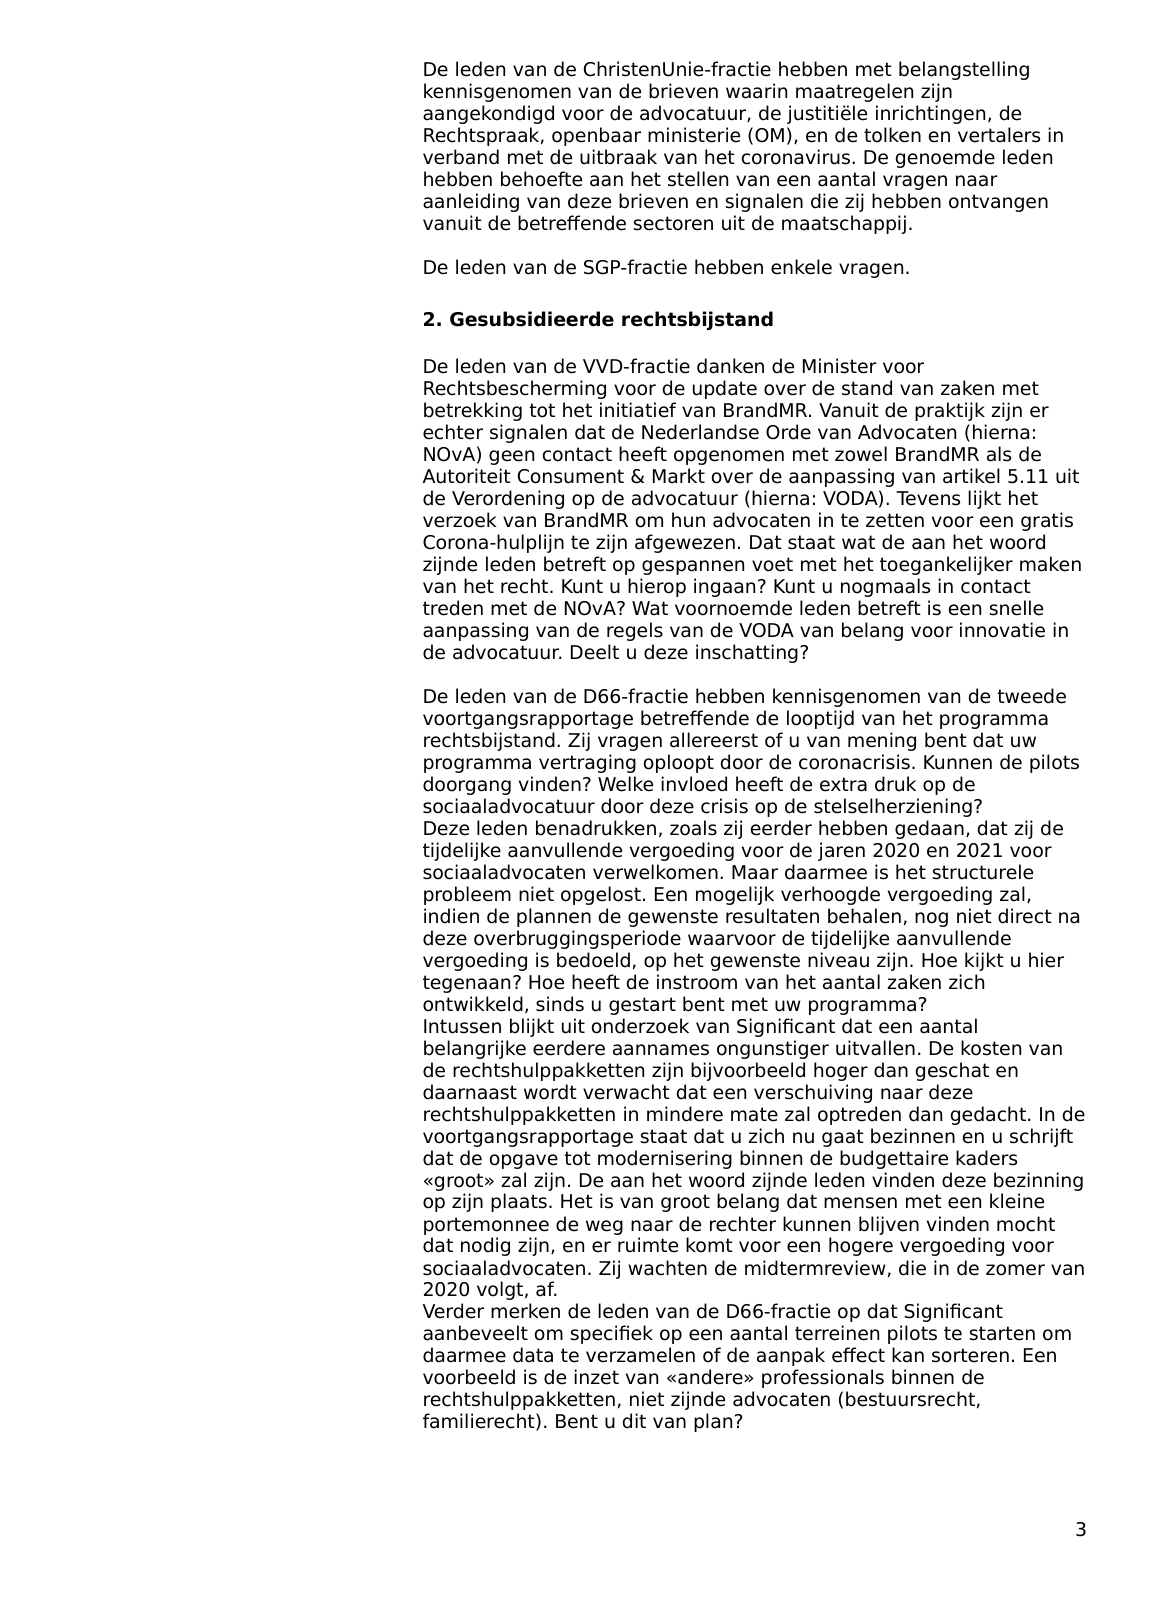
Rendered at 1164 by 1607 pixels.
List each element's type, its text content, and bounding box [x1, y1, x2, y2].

subtitle 2. Gesubsidieerde rechtsbijstand [422, 309, 1087, 331]
text Intussen blijkt uit onderzoek van Significant dat een aantal belangrijke eerdere aannames ongunstiger uitvallen. De kosten van de rechtshulppakketten zijn bijvoorbeeld hoger dan geschat en daarnaast wordt verwacht dat een verschuiving naar deze rechtshulppakketten in mindere mate zal optreden dan gedacht. In de voortgangsrapportage staat dat u zich nu gaat bezinnen en u schrijft dat de opgave tot modernisering binnen de budgettaire kaders «groot» zal zijn. De aan het woord zijnde leden vinden deze bezinning op zijn plaats. Het is van groot belang dat mensen met een kleine portemonnee de weg naar de rechter kunnen blijven vinden mocht dat nodig zijn, en er ruimte komt voor een hogere vergoeding voor sociaaladvocaten. Zij wachten de midtermreview, die in de zomer van 2020 volgt, af. [422, 1016, 1087, 1301]
text De leden van de SGP-fractie hebben enkele vragen. [422, 257, 1087, 279]
text Verder merken de leden van de D66-fractie op dat Significant aanbeveelt om specifiek op een aantal terreinen pilots te starten om daarmee data te verzamelen of de aanpak effect kan sorteren. Een voorbeeld is de inzet van «andere» professionals binnen de rechtshulppakketten, niet zijnde advocaten (bestuursrecht, familierecht). Bent u dit van plan? [422, 1301, 1087, 1433]
text Deze leden benadrukken, zoals zij eerder hebben gedaan, dat zij de tijdelijke aanvullende vergoeding voor de jaren 2020 en 2021 voor sociaaladvocaten verwelkomen. Maar daarmee is het structurele probleem niet opgelost. Een mogelijk verhoogde vergoeding zal, indien de plannen de gewenste resultaten behalen, nog niet direct na deze overbruggingsperiode waarvoor de tijdelijke aanvullende vergoeding is bedoeld, op het gewenste niveau zijn. Hoe kijkt u hier tegenaan? Hoe heeft de instroom van het aantal zaken zich ontwikkeld, sinds u gestart bent met uw programma? [422, 818, 1087, 1016]
text De leden van de ChristenUnie-fractie hebben met belangstelling kennisgenomen van de brieven waarin maatregelen zijn aangekondigd voor de advocatuur, de justitiële inrichtingen, de Rechtspraak, openbaar ministerie (OM), en de tolken en vertalers in verband met de uitbraak van het coronavirus. De genoemde leden hebben behoefte aan het stellen van een aantal vragen naar aanleiding van deze brieven en signalen die zij hebben ontvangen vanuit de betreffende sectoren uit de maatschappij. [422, 59, 1087, 235]
text De leden van de VVD-fractie danken de Minister voor Rechtsbescherming voor de update over de stand van zaken met betrekking tot het initiatief van BrandMR. Vanuit de praktijk zijn er echter signalen dat de Nederlandse Orde van Advocaten (hierna: NOvA) geen contact heeft opgenomen met zowel BrandMR als de Autoriteit Consument & Markt over de aanpassing van artikel 5.11 uit de Verordening op de advocatuur (hierna: VODA). Tevens lijkt het verzoek van BrandMR om hun advocaten in te zetten voor een gratis Corona-hulplijn te zijn afgewezen. Dat staat wat de aan het woord zijnde leden betreft op gespannen voet met het toegankelijker maken van het recht. Kunt u hierop ingaan? Kunt u nogmaals in contact treden met de NOvA? Wat voornoemde leden betreft is een snelle aanpassing van de regels van de VODA van belang voor innovatie in de advocatuur. Deelt u deze inschatting? [422, 356, 1087, 664]
text De leden van de D66-fractie hebben kennisgenomen van de tweede voortgangsrapportage betreffende de looptijd van het programma rechtsbijstand. Zij vragen allereerst of u van mening bent dat uw programma vertraging oploopt door de coronacrisis. Kunnen de pilots doorgang vinden? Welke invloed heeft de extra druk op de sociaaladvocatuur door deze crisis op de stelselherziening? [422, 686, 1087, 818]
